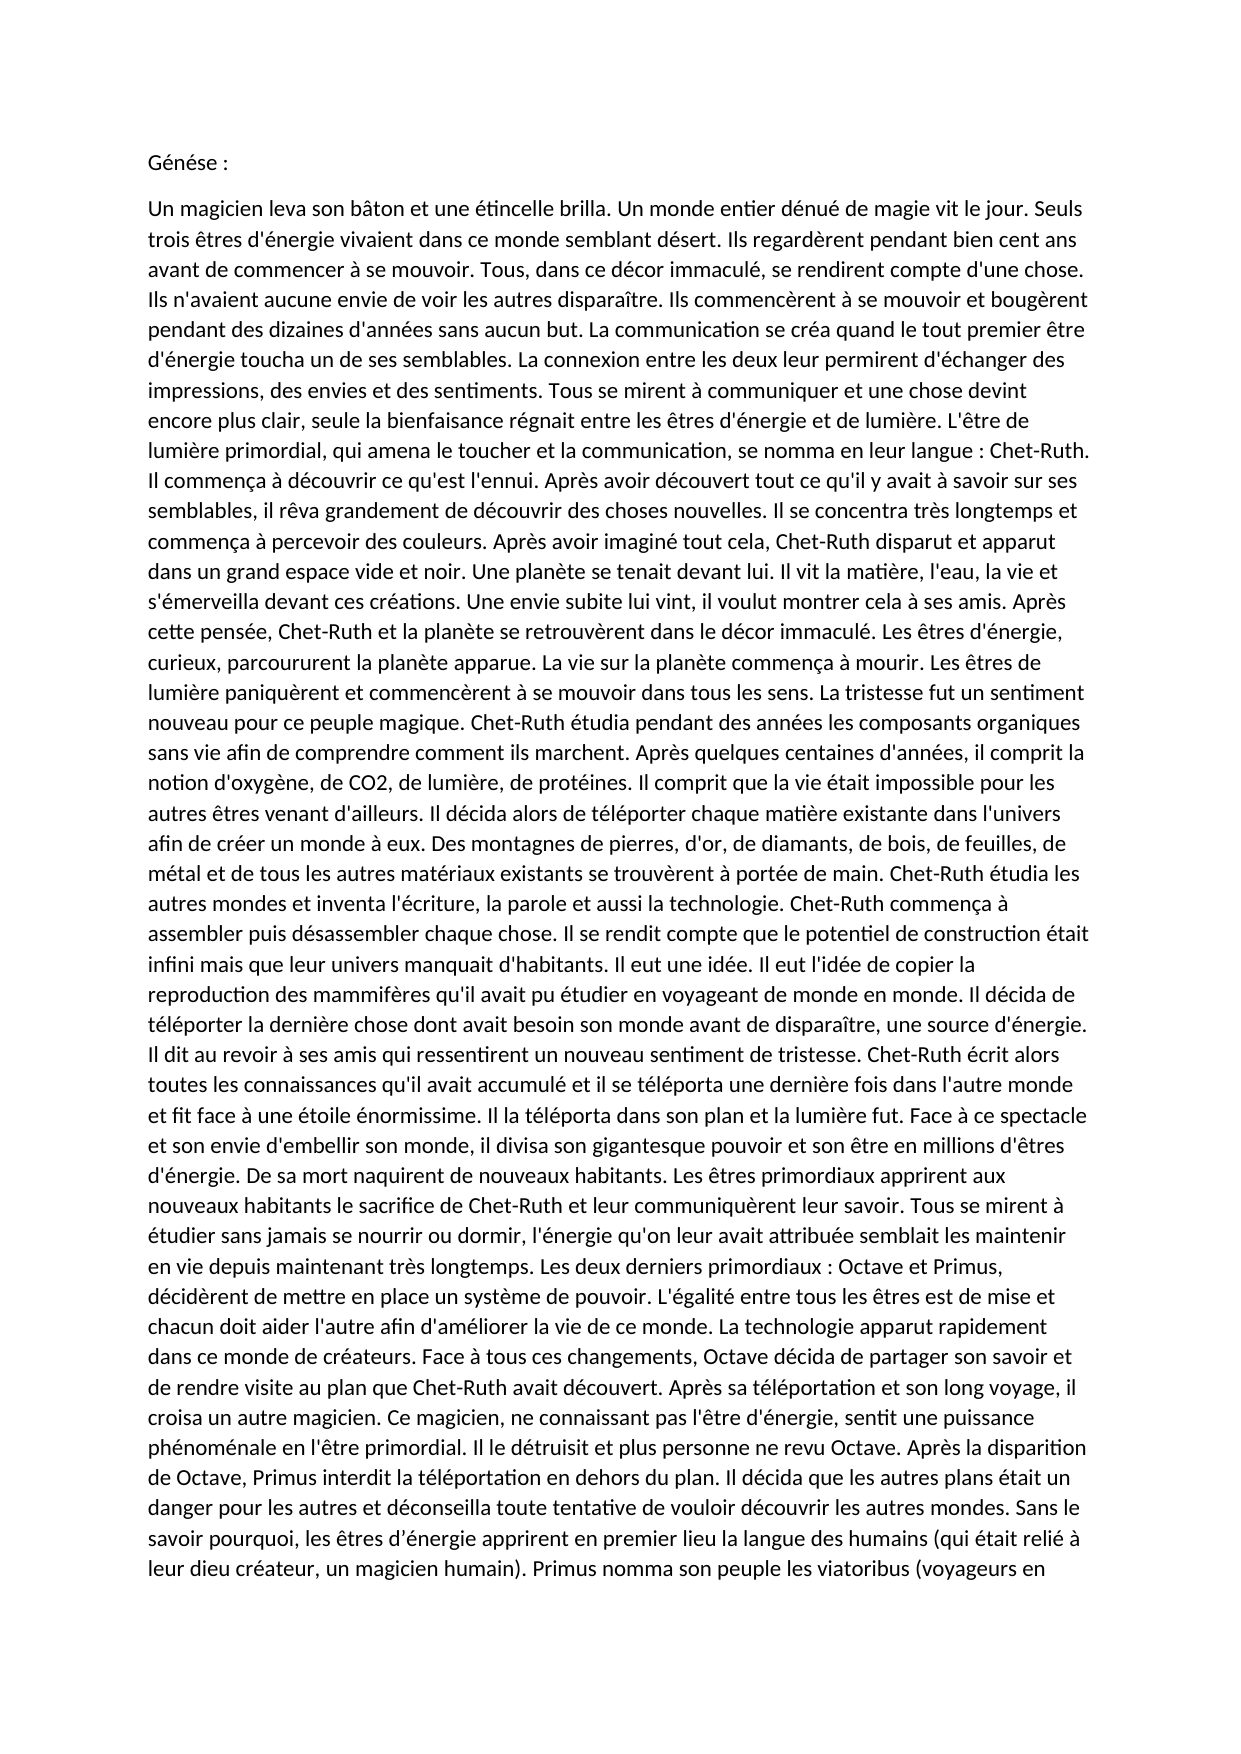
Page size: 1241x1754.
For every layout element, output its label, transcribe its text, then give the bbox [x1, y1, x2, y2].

text Génése : [148, 148, 1093, 176]
text Un magicien leva son bâton et une étincelle brilla. Un monde entier dénué de magie vit le jour. Seuls trois êtres d'énergie vivaient dans ce monde semblant désert. Ils regardèrent pendant bien cent ans avant de commencer à se mouvoir. Tous, dans ce décor immaculé, se rendirent compte d'une chose. Ils n'avaient aucune envie de voir les autres disparaître. Ils commencèrent à se mouvoir et bougèrent pendant des dizaines d'années sans aucun but. La communication se créa quand le tout premier être d'énergie toucha un de ses semblables. La connexion entre les deux leur permirent d'échanger des impressions, des envies et des sentiments. Tous se mirent à communiquer et une chose devint encore plus clair, seule la bienfaisance régnait entre les êtres d'énergie et de lumière. L'être de lumière primordial, qui amena le toucher et la communication, se nomma en leur langue : Chet-Ruth. Il commença à découvrir ce qu'est l'ennui. Après avoir découvert tout ce qu'il y avait à savoir sur ses semblables, il rêva grandement de découvrir des choses nouvelles. Il se concentra très longtemps et commença à percevoir des couleurs. Après avoir imaginé tout cela, Chet-Ruth disparut et apparut dans un grand espace vide et noir. Une planète se tenait devant lui. Il vit la matière, l'eau, la vie et s'émerveilla devant ces créations. Une envie subite lui vint, il voulut montrer cela à ses amis. Après cette pensée, Chet-Ruth et la planète se retrouvèrent dans le décor immaculé. Les êtres d'énergie, curieux, parcoururent la planète apparue. La vie sur la planète commença à mourir. Les êtres de lumière paniquèrent et commencèrent à se mouvoir dans tous les sens. La tristesse fut un sentiment nouveau pour ce peuple magique. Chet-Ruth étudia pendant des années les composants organiques sans vie afin de comprendre comment ils marchent. Après quelques centaines d'années, il comprit la notion d'oxygène, de CO2, de lumière, de protéines. Il comprit que la vie était impossible pour les autres êtres venant d'ailleurs. Il décida alors de téléporter chaque matière existante dans l'univers afin de créer un monde à eux. Des montagnes de pierres, d'or, de diamants, de bois, de feuilles, de métal et de tous les autres matériaux existants se trouvèrent à portée de main. Chet-Ruth étudia les autres mondes et inventa l'écriture, la parole et aussi la technologie. Chet-Ruth commença à assembler puis désassembler chaque chose. Il se rendit compte que le potentiel de construction était infini mais que leur univers manquait d'habitants. Il eut une idée. Il eut l'idée de copier la reproduction des mammifères qu'il avait pu étudier en voyageant de monde en monde. Il décida de téléporter la dernière chose dont avait besoin son monde avant de disparaître, une source d'énergie. Il dit au revoir à ses amis qui ressentirent un nouveau sentiment de tristesse. Chet-Ruth écrit alors toutes les connaissances qu'il avait accumulé et il se téléporta une dernière fois dans l'autre monde et fit face à une étoile énormissime. Il la téléporta dans son plan et la lumière fut. Face à ce spectacle et son envie d'embellir son monde, il divisa son gigantesque pouvoir et son être en millions d'êtres d'énergie. De sa mort naquirent de nouveaux habitants. Les êtres primordiaux apprirent aux nouveaux habitants le sacrifice de Chet-Ruth et leur communiquèrent leur savoir. Tous se mirent à étudier sans jamais se nourrir ou dormir, l'énergie qu'on leur avait attribuée semblait les maintenir en vie depuis maintenant très longtemps. Les deux derniers primordiaux : Octave et Primus, décidèrent de mettre en place un système de pouvoir. L'égalité entre tous les êtres est de mise et chacun doit aider l'autre afin d'améliorer la vie de ce monde. La technologie apparut rapidement dans ce monde de créateurs. Face à tous ces changements, Octave décida de partager son savoir et de rendre visite au plan que Chet-Ruth avait découvert. Après sa téléportation et son long voyage, il croisa un autre magicien. Ce magicien, ne connaissant pas l'être d'énergie, sentit une puissance phénoménale en l'être primordial. Il le détruisit et plus personne ne revu Octave. Après la disparition de Octave, Primus interdit la téléportation en dehors du plan. Il décida que les autres plans était un danger pour les autres et déconseilla toute tentative de vouloir découvrir les autres mondes. Sans le savoir pourquoi, les êtres d’énergie apprirent en premier lieu la langue des humains (qui était relié à leur dieu créateur, un magicien humain). Primus nomma son peuple les viatoribus (voyageurs en [148, 194, 1093, 1582]
